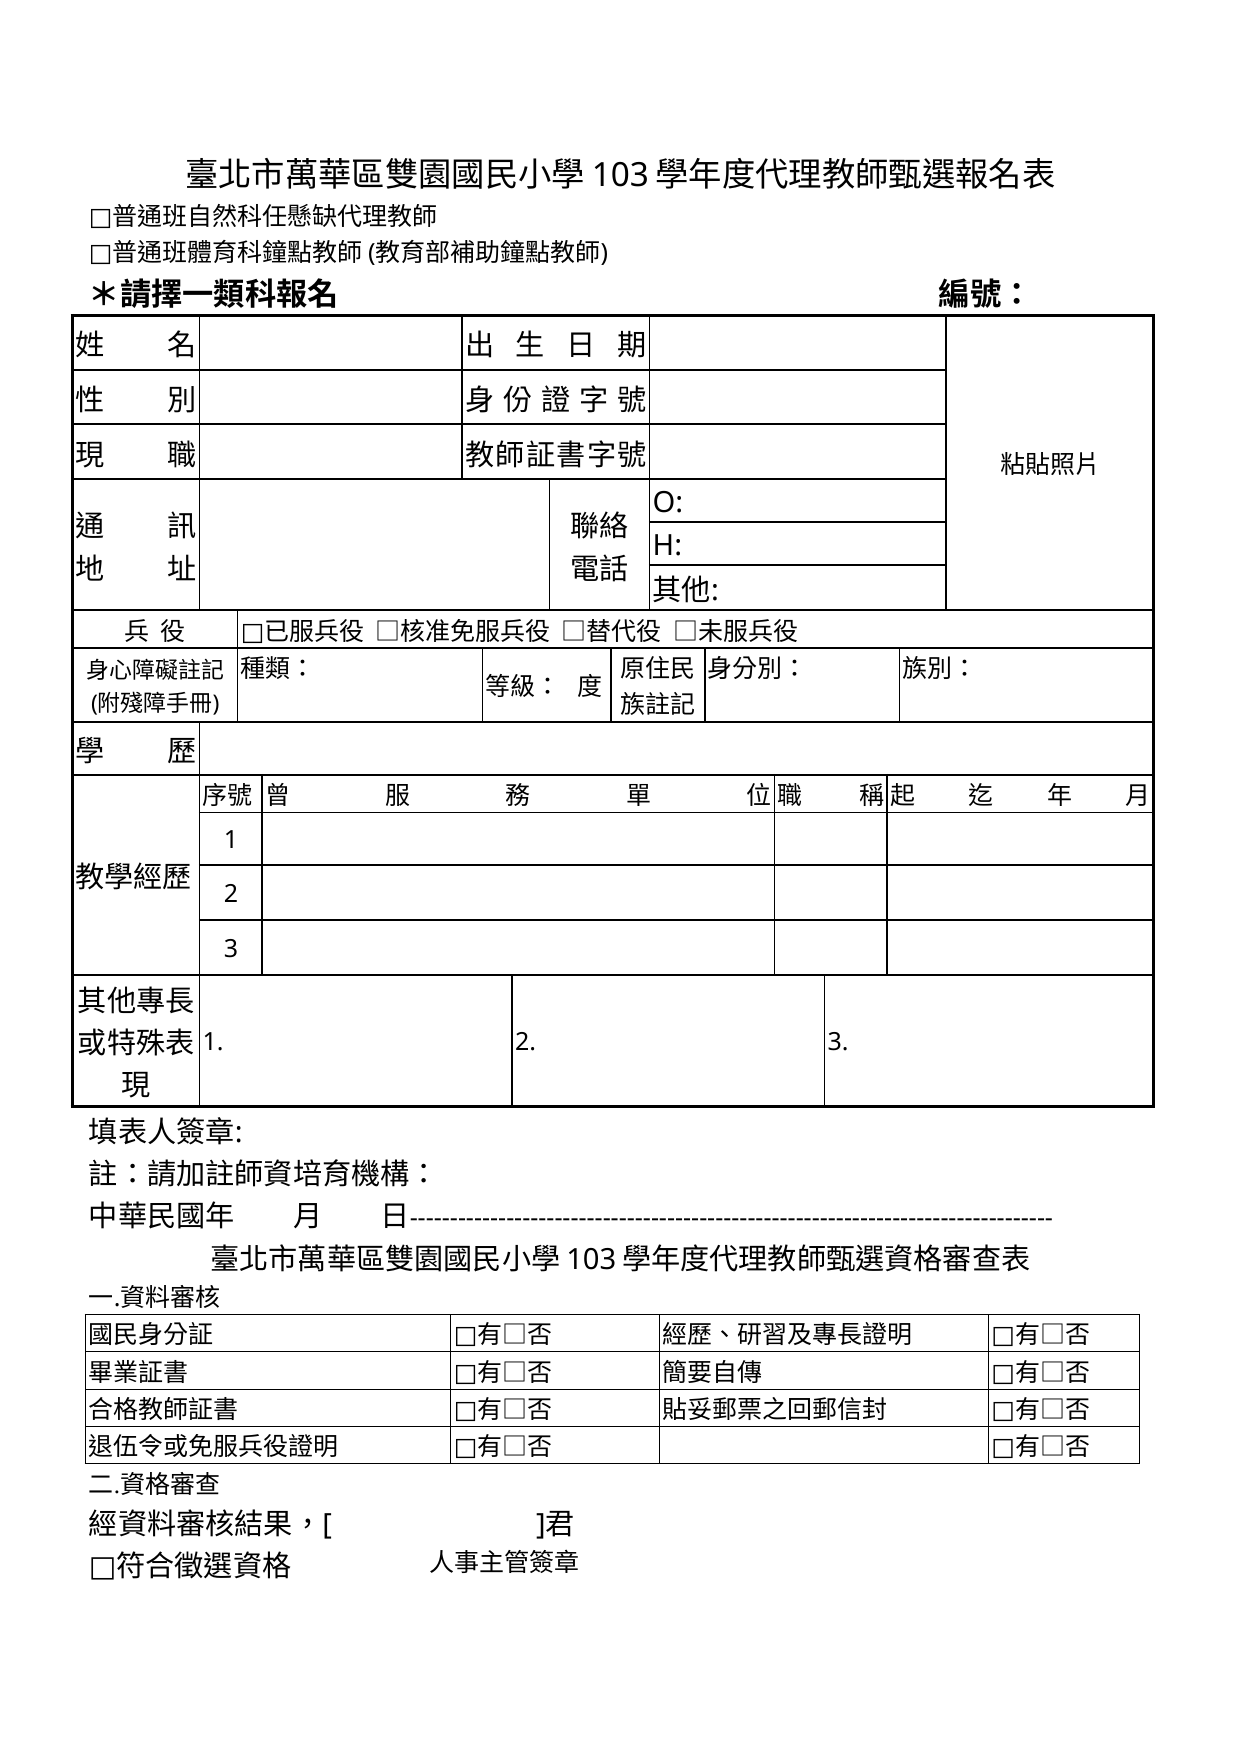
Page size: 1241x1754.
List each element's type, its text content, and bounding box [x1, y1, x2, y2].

table_cell 等級： 度 [483, 649, 610, 721]
table_cell [200, 425, 461, 478]
table_cell 2 [200, 866, 261, 919]
table_cell 3. [825, 976, 1152, 1105]
table_cell 簡要自傳 [660, 1352, 988, 1388]
table_cell □有□否 [451, 1390, 659, 1426]
table_cell [263, 813, 774, 864]
table_cell [775, 921, 886, 974]
table_cell □符合徵選資格 [86, 1543, 426, 1585]
table_cell □已服兵役 □核准免服兵役 □替代役 □未服兵役 [238, 611, 1152, 647]
table_cell [200, 723, 1152, 774]
table_cell □有□否 [989, 1427, 1139, 1463]
text 一.資料審核 [89, 1278, 1152, 1314]
table_header [200, 317, 461, 369]
text 中華民國年 月 日-------------------------------------------------------------------------------- [89, 1193, 1152, 1235]
table_header [650, 317, 945, 369]
table_cell 起迄年月 [888, 776, 1152, 812]
text □普通班自然科任懸缺代理教師 [89, 196, 1152, 232]
table_cell □有□否 [989, 1352, 1139, 1388]
table_cell 1. [200, 976, 511, 1105]
table_cell □有□否 [451, 1427, 659, 1463]
table_cell 種類： [238, 649, 482, 721]
table_header 國民身分証 [86, 1315, 450, 1351]
table_cell 曾服務單位 [263, 776, 774, 812]
table_cell 3 [200, 921, 261, 974]
table_cell [775, 813, 886, 864]
table_cell O: [650, 480, 945, 521]
text 註：請加註師資培育機構： [89, 1151, 1152, 1193]
table_cell [888, 866, 1152, 919]
table_cell [650, 371, 945, 423]
table_header □有□否 [451, 1315, 659, 1351]
table_cell 通訊 地址 [74, 480, 199, 609]
table_header □有□否 [989, 1315, 1139, 1351]
table_header 姓名 [74, 317, 199, 369]
table_cell 身份證字號 [463, 371, 649, 423]
text 臺北市萬華區雙園國民小學103學年度代理教師甄選報名表 [89, 148, 1152, 196]
table_cell [263, 921, 774, 974]
table_cell 教師証書字號 [463, 425, 649, 478]
table_cell 合格教師証書 [86, 1390, 450, 1426]
table_cell 貼妥郵票之回郵信封 [660, 1390, 988, 1426]
table_cell 現職 [74, 425, 199, 478]
table_cell 聯絡 電話 [550, 480, 649, 609]
table_cell [888, 921, 1152, 974]
table_cell 畢業証書 [86, 1352, 450, 1388]
table_cell 其他: [650, 566, 945, 609]
table_cell 兵 役 [74, 611, 237, 647]
table_cell 退伍令或免服兵役證明 [86, 1427, 450, 1463]
text 二.資格審查 [89, 1464, 1152, 1500]
table_cell [775, 866, 886, 919]
table_cell [660, 1427, 988, 1463]
table_cell [200, 371, 461, 423]
table_cell 2. [513, 976, 824, 1105]
table_cell 身分別： [706, 649, 899, 721]
table_cell [200, 480, 549, 609]
table_cell [976, 1543, 1139, 1585]
table_cell □有□否 [989, 1390, 1139, 1426]
text 填表人簽章: [89, 1108, 1152, 1151]
table_cell 人事主管簽章 [426, 1543, 589, 1585]
table_cell 1 [200, 813, 261, 864]
table_cell 教學經歷 [74, 776, 199, 974]
table_cell □有□否 [451, 1352, 659, 1388]
table_cell 原住民族註記 [612, 649, 704, 721]
table_cell H: [650, 523, 945, 564]
table_cell 族別： [900, 649, 1152, 721]
table_cell 職稱 [775, 776, 886, 812]
table_header 出生日期 [463, 317, 649, 369]
table_header 經歷、研習及專長證明 [660, 1315, 988, 1351]
table_cell 性別 [74, 371, 199, 423]
table_cell [263, 866, 774, 919]
table_cell 身心障礙註記(附殘障手冊) [74, 649, 237, 721]
table_header 經資料審核結果，[ ]君 [86, 1500, 1139, 1543]
table_cell [789, 1543, 976, 1585]
table_cell 序號 [200, 776, 261, 812]
text 臺北市萬華區雙園國民小學103學年度代理教師甄選資格審查表 [89, 1235, 1152, 1278]
table_cell [650, 425, 945, 478]
table_header 粘貼照片 [947, 317, 1152, 609]
text □普通班體育科鐘點教師 (教育部補助鐘點教師) [89, 232, 1152, 269]
table_cell 學歷 [74, 723, 199, 774]
text ＊請擇一類科報名 編號： [89, 269, 1152, 314]
table_cell [888, 813, 1152, 864]
table_cell 其他專長或特殊表現 [74, 976, 199, 1105]
table_cell [589, 1543, 789, 1585]
